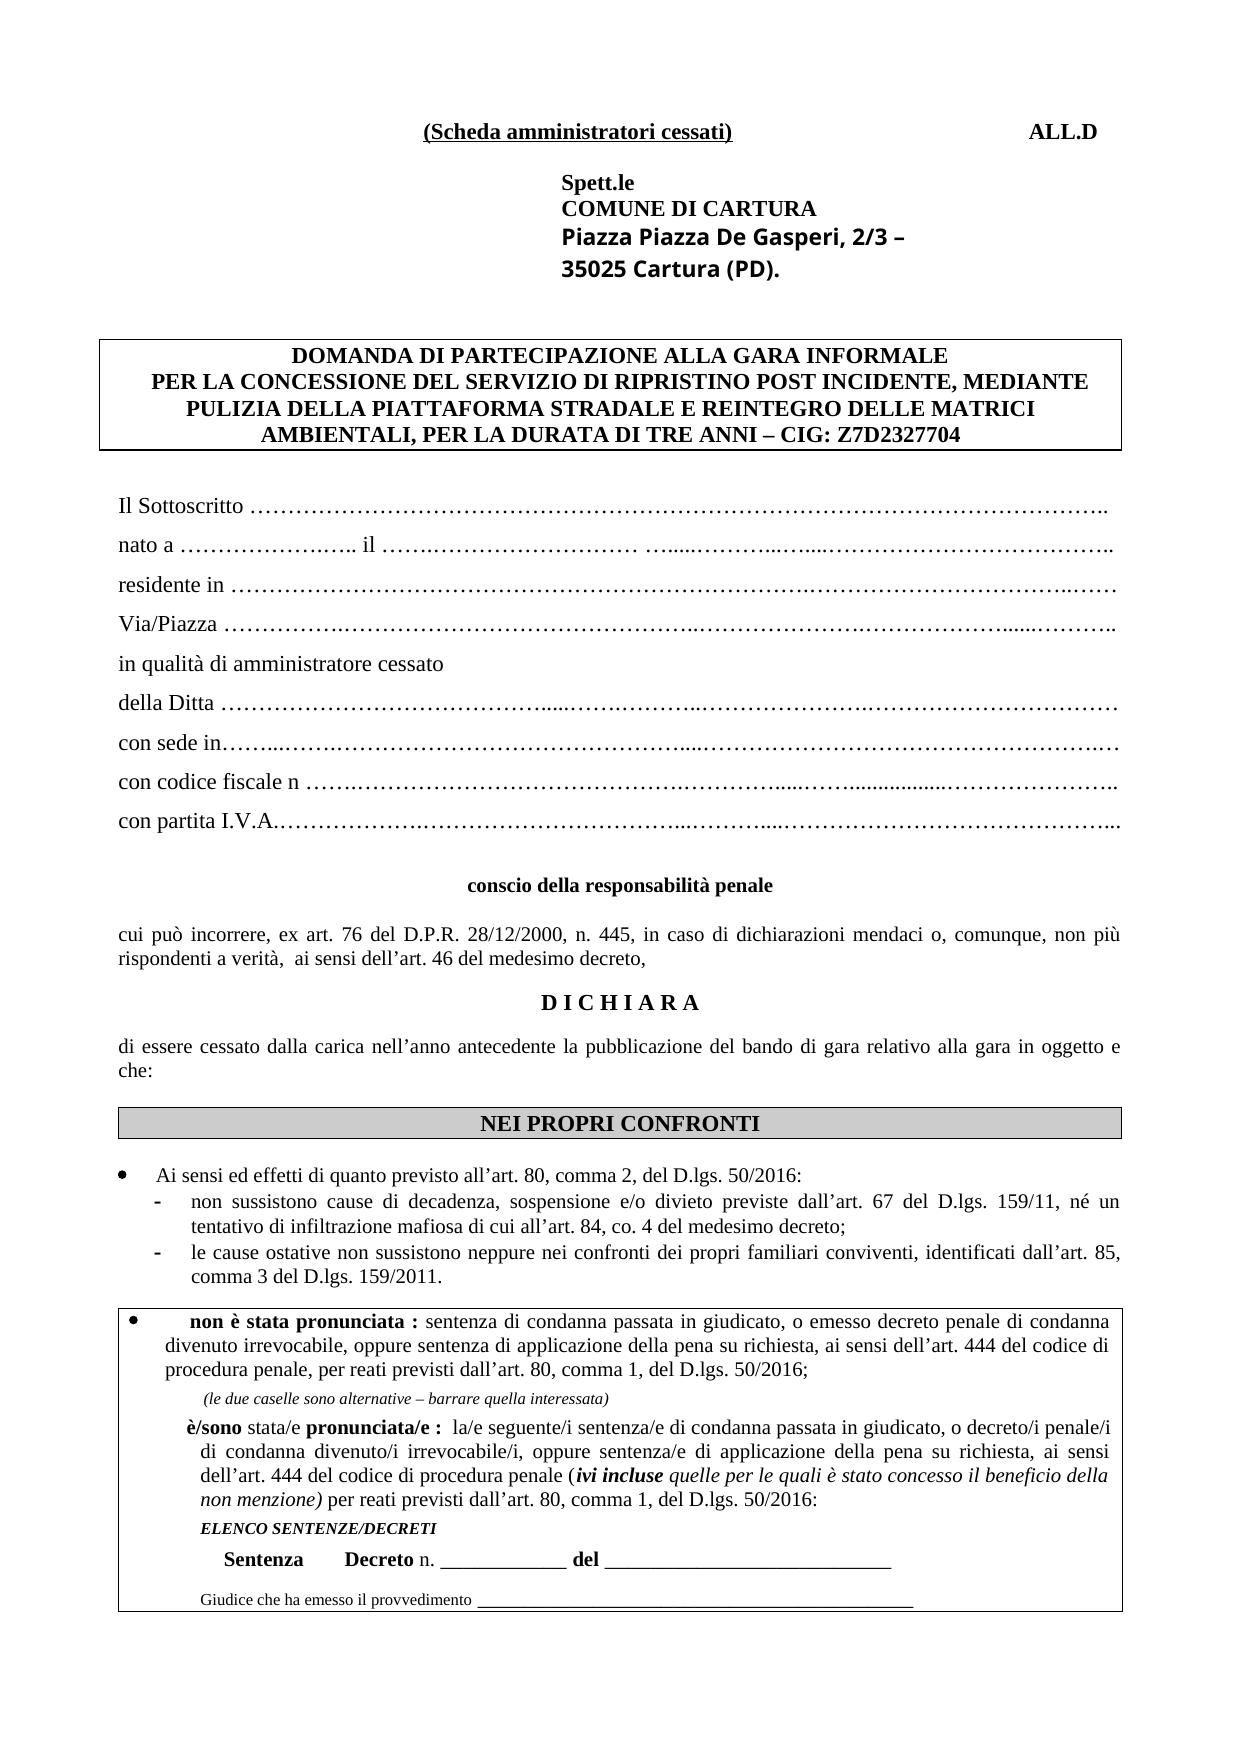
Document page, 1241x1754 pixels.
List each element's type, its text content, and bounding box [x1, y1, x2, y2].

list le cause ostative non sussistono neppure nei confronti dei propri familiari conviventi, identificati dall’art. 85, comma 3 del D.lgs. 159/2011. [153, 1238, 1122, 1288]
text residente in ………………………………………………………………….……………………………..…… [118, 571, 1122, 597]
list Ai sensi ed effetti di quanto previsto all’art. 80, comma 2, del D.lgs. 50/2016: [118, 1163, 1122, 1188]
text Via/Piazza …………….………………………………………..………………….………………......……….. [118, 610, 1122, 637]
text Spett.le [118, 168, 1122, 195]
text 35025 Cartura (PD). [118, 252, 1122, 284]
text PER LA CONCESSIONE DEL SERVIZIO DI RIPRISTINO POST INCIDENTE, MEDIANTE PULIZIA DELLA PIATTAFORMA STRADALE E REINTEGRO DELLE MATRICI AMBIENTALI, PER LA DURATA DI TRE ANNI – CIG: Z7D2327704 [100, 365, 1121, 449]
text di essere cessato dalla carica nell’anno antecedente la pubblicazione del bando di gara relativo alla gara in oggetto e che: [118, 1034, 1122, 1082]
text COMUNE DI CARTURA [118, 195, 1122, 221]
text conscio della responsabilità penale [118, 873, 1122, 897]
subtitle D I C H I A R A [118, 989, 1122, 1015]
text (Scheda amministratori cessati) ALL.D [118, 118, 1122, 144]
text con partita I.V.A.……………….……………………………...………....……………………………………... [118, 808, 1122, 834]
text con codice fiscale n …….…………………………………….………….....…….................………………….. [118, 768, 1122, 794]
text nato a ……………….….. il …….……………………… ….....………...…....……………………………….. [118, 531, 1122, 558]
text Piazza Piazza De Gasperi, 2/3 – [118, 221, 1122, 252]
list non sussistono cause di decadenza, sospensione e/o divieto previste dall’art. 67 del D.lgs. 159/11, né un tentativo di infiltrazione mafiosa di cui all’art. 84, co. 4 del medesimo decreto; [153, 1188, 1122, 1238]
text cui può incorrere, ex art. 76 del D.P.R. 28/12/2000, n. 445, in caso di dichiarazioni mendaci o, comunque, non più rispondenti a verità, ai sensi dell’art. 46 del medesimo decreto, [118, 922, 1122, 970]
text con sede in……...…….………………………………………....…………………………………………….… [118, 729, 1122, 755]
table_header  non è stata pronunciata : sentenza di condanna passata in giudicato, o emesso decreto penale di condanna divenuto irrevocabile, oppure sentenza di applicazione della pena su richiesta, ai sensi dell’art. 444 del codice di procedura penale, per reati previsti dall’art. 80, comma 1, del D.lgs. 50/2016; (le due caselle sono alternative – barrare quella interessata)  è/sono stata/e pronunciata/e : la/e seguente/i sentenza/e di condanna passata in giudicato, o decreto/i penale/i di condanna divenuto/i irrevocabile/i, oppure sentenza/e di applicazione della pena su richiesta, ai sensi dell’art. 444 del codice di procedura penale (ivi incluse quelle per le quali è stato concesso il beneficio della non menzione) per reati previsti dall’art. 80, comma 1, del D.lgs. 50/2016: ELENCO SENTENZE/DECRETI  Sentenza  Decreto n. ___________ del _________________________ Giudice che ha emesso il provvedimento ______________________________________ [119, 1309, 1122, 1611]
text in qualità di amministratore cessato [118, 650, 1122, 676]
text DOMANDA DI PARTECIPAZIONE ALLA GARA INFORMALE [100, 340, 1121, 365]
subtitle NEI PROPRI CONFRONTI [119, 1108, 1121, 1138]
text Il Sottoscritto ………………………………………………………………………………………………….. [118, 492, 1122, 518]
text della Ditta …………………………………….....…….………..………………….…………………………… [118, 689, 1122, 716]
